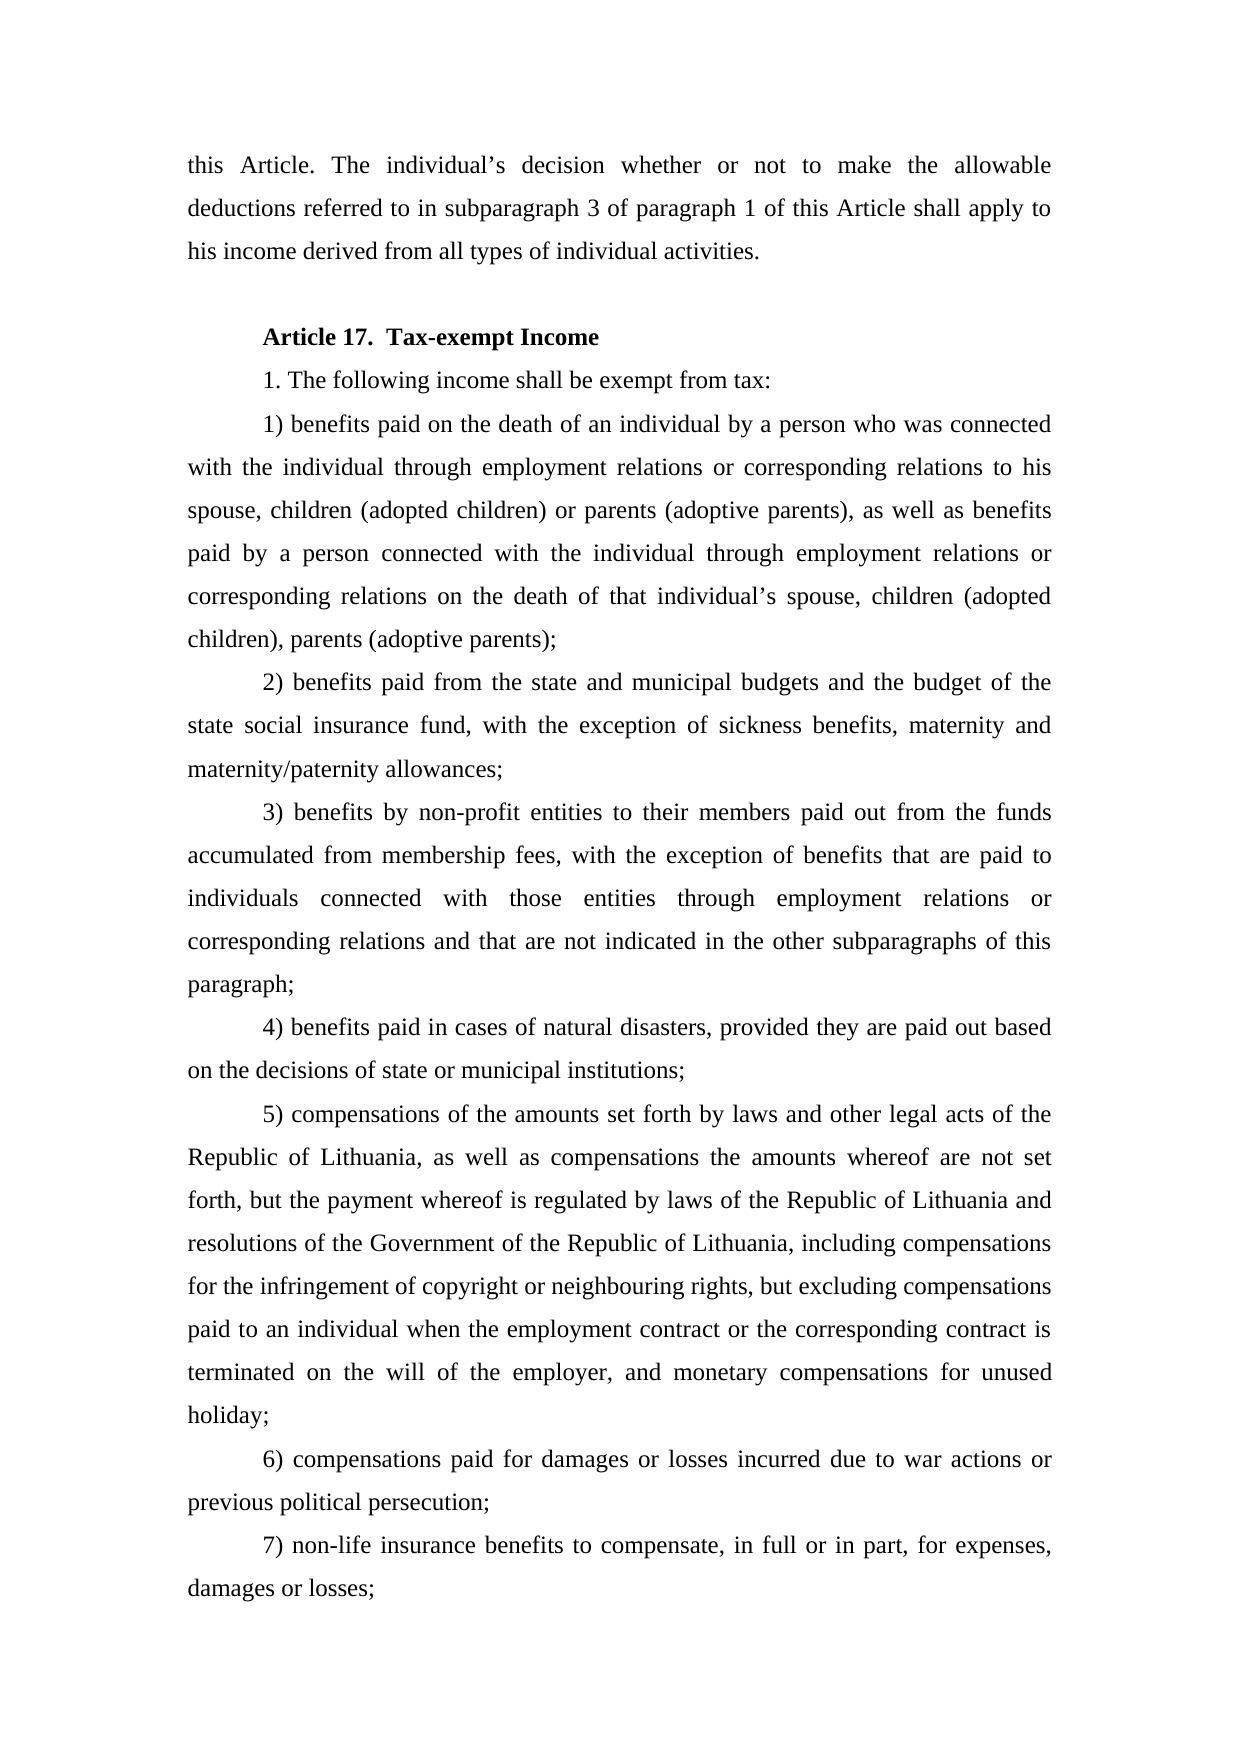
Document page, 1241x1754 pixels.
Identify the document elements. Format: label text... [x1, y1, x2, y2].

text this Article. The individual’s decision whether or not to make the allowable deductions referred to in subparagraph 3 of paragraph 1 of this Article shall apply to his income derived from all types of individual activities. [187, 150, 1053, 265]
text 7) non-life insurance benefits to compensate, in full or in part, for expenses, damages or losses; [187, 1530, 1053, 1602]
text 2) benefits paid from the state and municipal budgets and the budget of the state social insurance fund, with the exception of sickness benefits, maternity and maternity/paternity allowances; [187, 667, 1053, 782]
text Article 17. Tax-exempt Income [187, 322, 1053, 351]
text 6) compensations paid for damages or losses incurred due to war actions or previous political persecution; [187, 1444, 1053, 1516]
text 4) benefits paid in cases of natural disasters, provided they are paid out based on the decisions of state or municipal institutions; [187, 1012, 1053, 1084]
text 3) benefits by non-profit entities to their members paid out from the funds accumulated from membership fees, with the exception of benefits that are paid to individuals connected with those entities through employment relations or corresponding relations and that are not indicated in the other subparagraphs of this paragraph; [187, 797, 1053, 998]
text 1. The following income shall be exempt from tax: [187, 366, 1053, 394]
text 1) benefits paid on the death of an individual by a person who was connected with the individual through employment relations or corresponding relations to his spouse, children (adopted children) or parents (adoptive parents), as well as benefits paid by a person connected with the individual through employment relations or corresponding relations on the death of that individual’s spouse, children (adopted children), parents (adoptive parents); [187, 409, 1053, 653]
text 5) compensations of the amounts set forth by laws and other legal acts of the Republic of Lithuania, as well as compensations the amounts whereof are not set forth, but the payment whereof is regulated by laws of the Republic of Lithuania and resolutions of the Government of the Republic of Lithuania, including compensations for the infringement of copyright or neighbouring rights, but excluding compensations paid to an individual when the employment contract or the corresponding contract is terminated on the will of the employer, and monetary compensations for unused holiday; [187, 1099, 1053, 1429]
